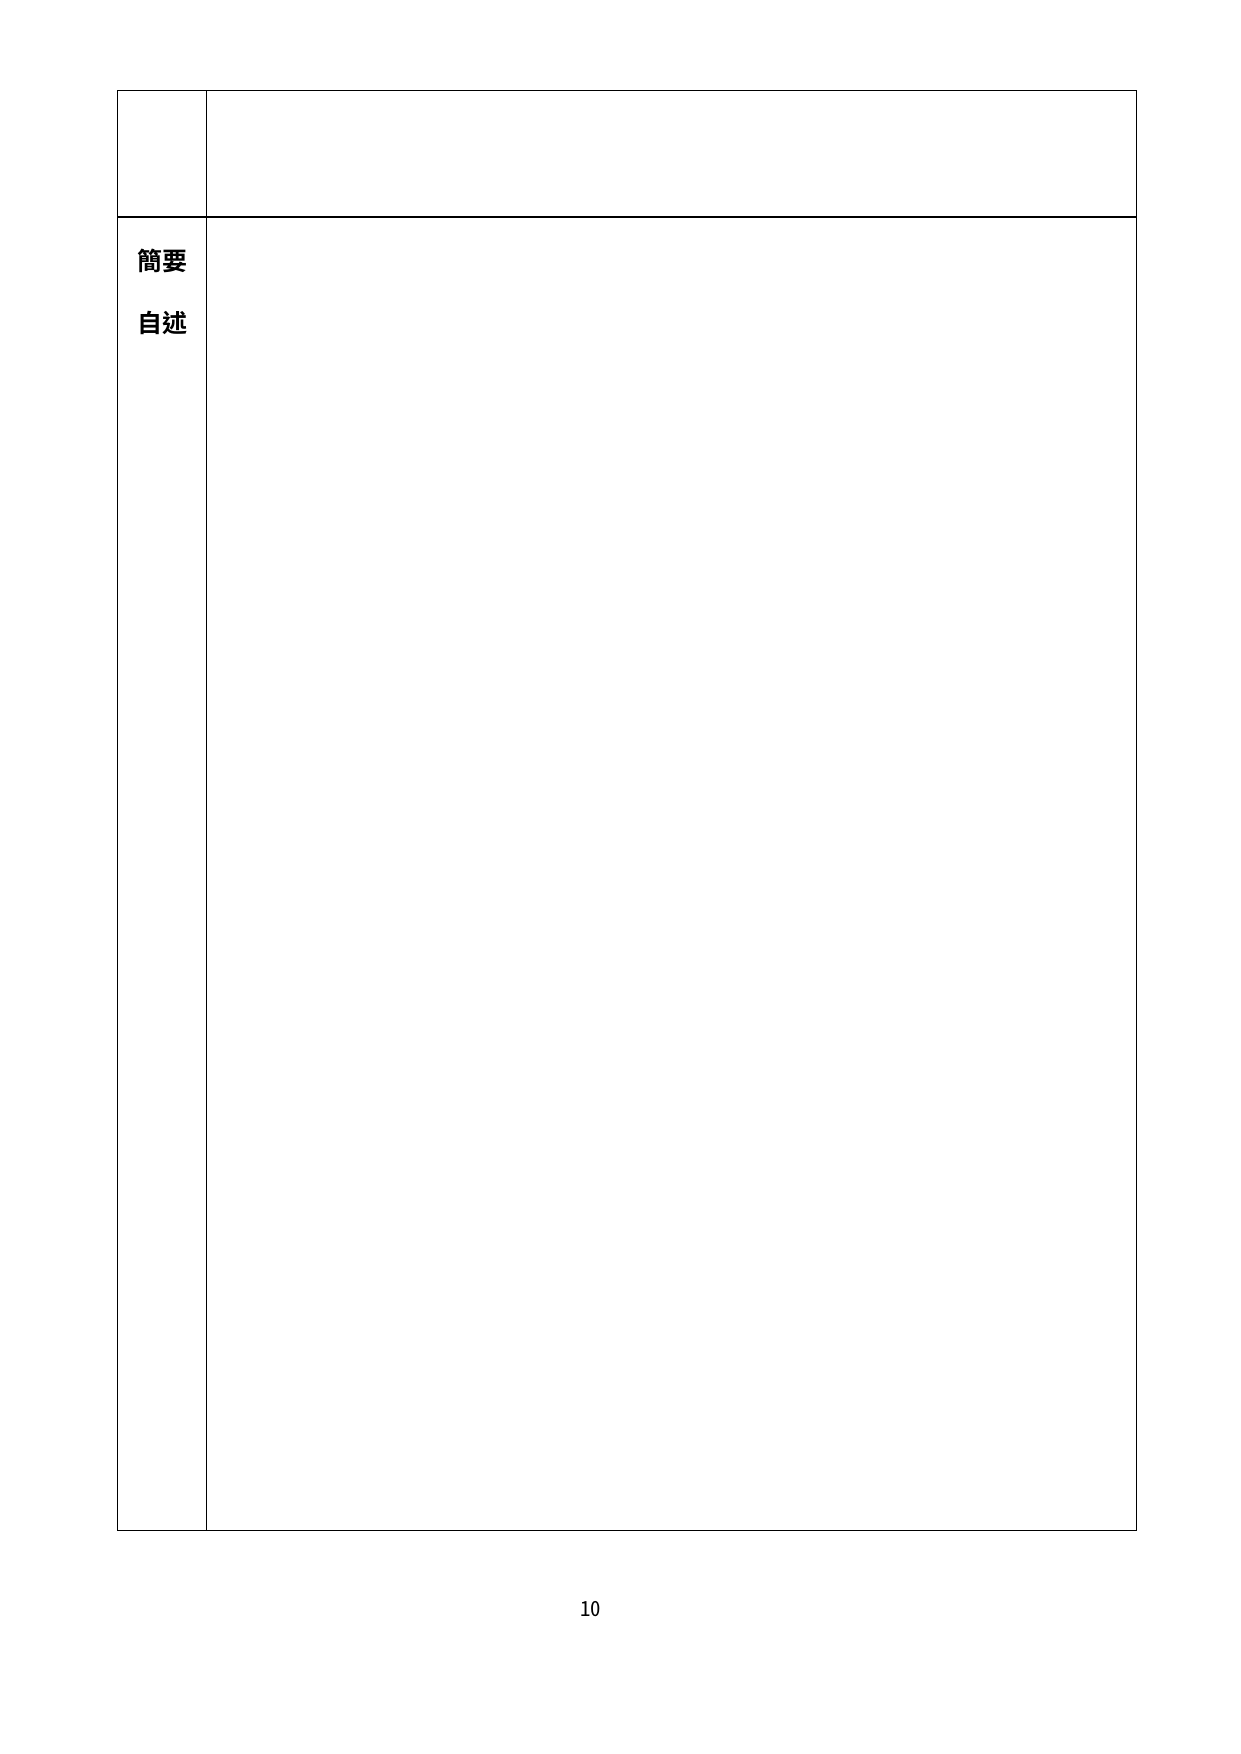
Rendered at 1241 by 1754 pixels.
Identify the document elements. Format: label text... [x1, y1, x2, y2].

table_cell [207, 218, 1136, 1530]
table_cell [118, 91, 206, 216]
table_cell 簡要自述 [118, 218, 206, 1530]
table_cell [207, 91, 1136, 216]
